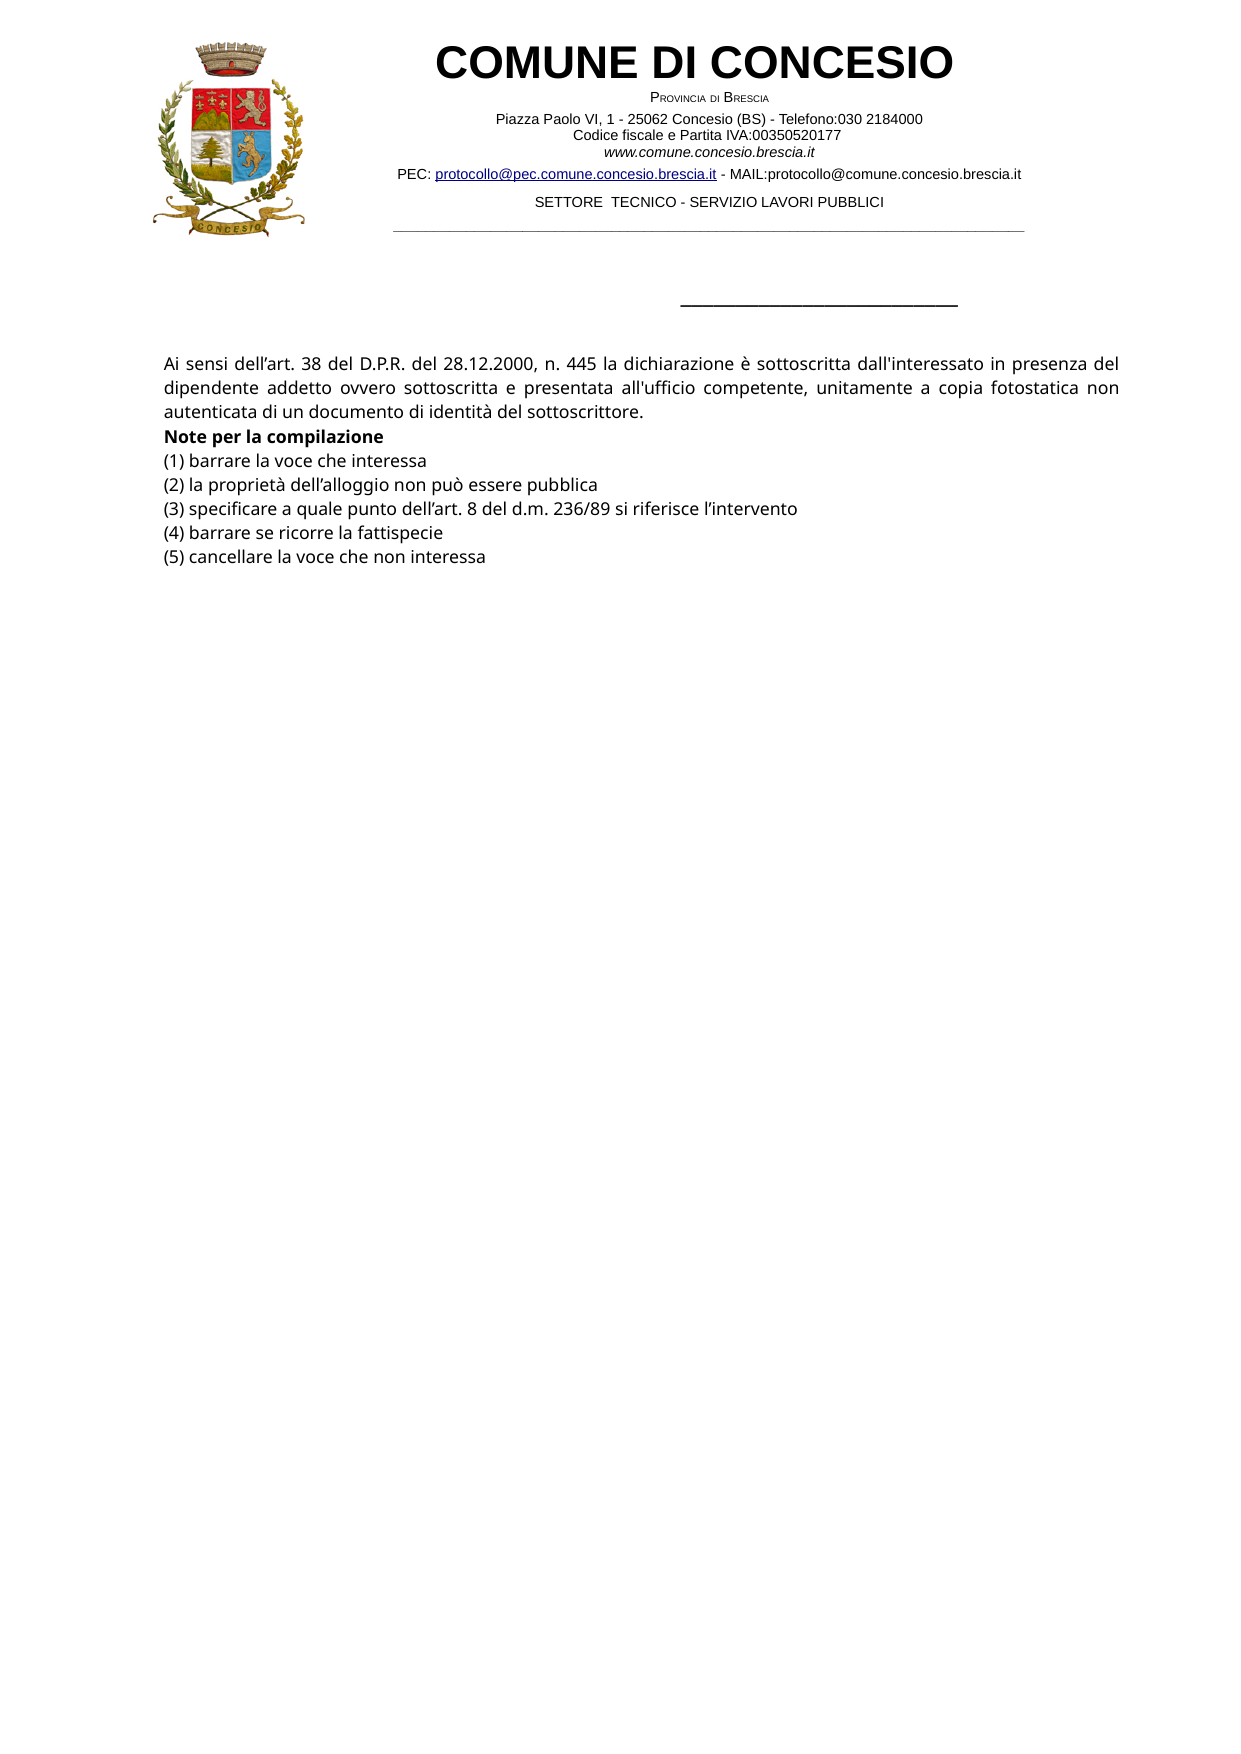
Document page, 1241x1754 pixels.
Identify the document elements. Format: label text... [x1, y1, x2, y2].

text _________________________ [163, 276, 1121, 311]
text (1) barrare la voce che interessa [163, 448, 1121, 472]
text (4) barrare se ricorre la fattispecie [163, 521, 1121, 545]
text (3) specificare a quale punto dell’art. 8 del d.m. 236/89 si riferisce l’intervento [163, 497, 1121, 521]
text Note per la compilazione [163, 424, 1121, 448]
text Ai sensi dell’art. 38 del D.P.R. del 28.12.2000, n. 445 la dichiarazione è sottoscritta dall'interessato in presenza del dipendente addetto ovvero sottoscritta e presentata all'ufficio competente, unitamente a copia fotostatica non autenticata di un documento di identità del sottoscrittore. [163, 352, 1121, 424]
picture [150, 39, 309, 239]
text (5) cancellare la voce che non interessa [163, 545, 1121, 569]
text (2) la proprietà dell’alloggio non può essere pubblica [163, 472, 1121, 497]
